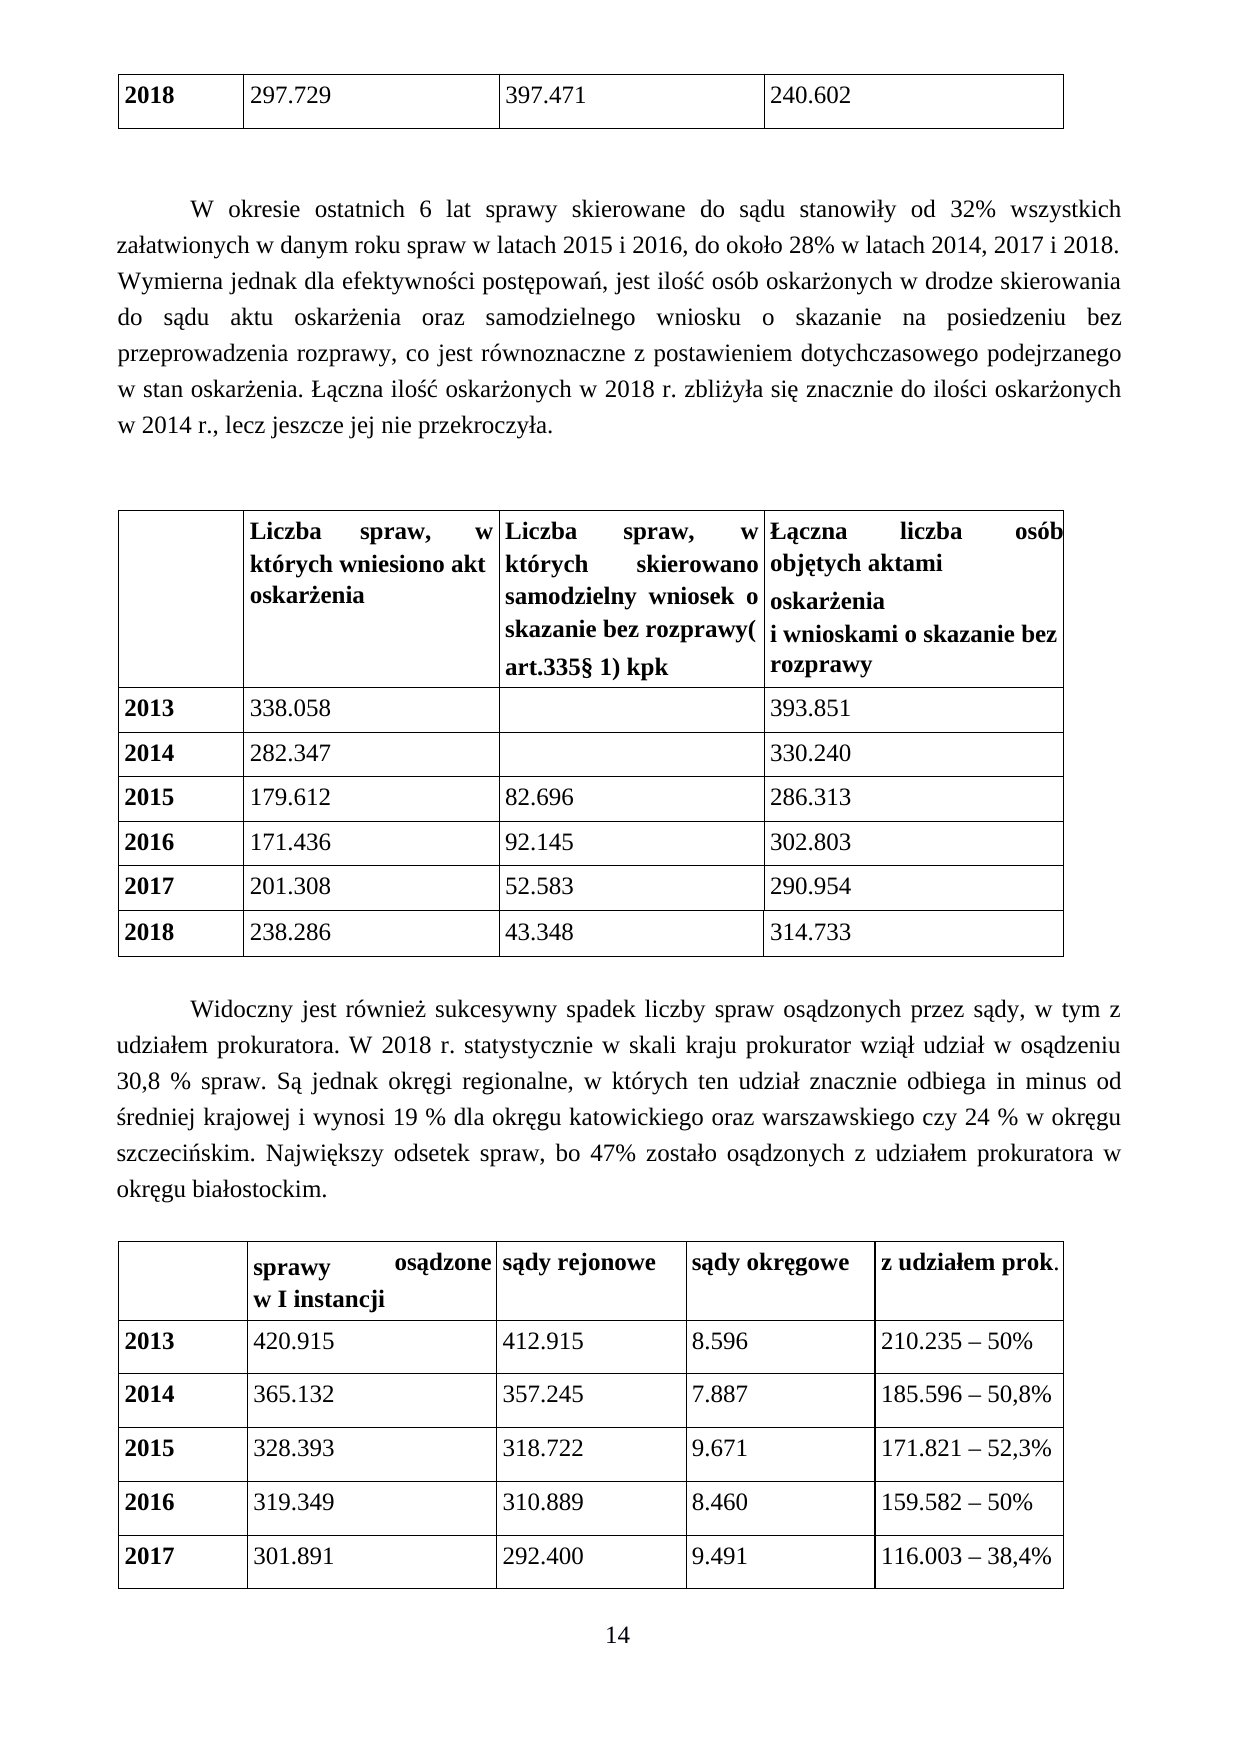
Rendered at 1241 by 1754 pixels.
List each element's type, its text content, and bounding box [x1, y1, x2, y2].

table_cell 2015 [119, 1428, 247, 1481]
table_cell 2017 [119, 866, 243, 910]
table_cell 171.436 [244, 822, 499, 865]
table_cell 397.471 [500, 75, 693, 128]
table_cell 393.851 [765, 688, 1063, 731]
table_cell 290.954 [765, 866, 1063, 910]
table_cell 116.003 – 38,4% [876, 1536, 1063, 1588]
table_cell 318.722 [497, 1428, 686, 1481]
table_cell 8.596 [687, 1321, 874, 1373]
table_cell 8.460 [687, 1482, 874, 1534]
table_cell 9.671 [687, 1428, 874, 1481]
table_cell 159.582 – 50% [876, 1482, 1063, 1534]
table_cell 82.696 [500, 777, 764, 821]
text Widoczny jest również sukcesywny spadek liczby spraw osądzonych przez sądy, w tym z udziałem prokuratora. W 2018 r. statystycznie w skali kraju prokurator wziął udział w osądzeniu 30,8 % spraw. Są jednak okręgi regionalne, w których ten udział znacznie odbiega in minus od średniej krajowej i wynosi 19 % dla okręgu katowickiego oraz warszawskiego czy 24 % w okręgu szczecińskim. Największy odsetek spraw, bo 47% zostało osądzonych z udziałem prokuratora w okręgu białostockim. [116, 994, 1122, 1203]
table_cell [394, 1321, 496, 1373]
table_header Łączna liczba osób objętych aktami oskarżenia i wnioskami o skazanie bez rozprawy [765, 511, 1063, 687]
table_cell 238.286 [244, 911, 499, 956]
table_header sądy okręgowe [687, 1242, 874, 1319]
table_cell 185.596 – 50,8% [876, 1374, 1063, 1427]
table_cell 357.245 [497, 1374, 686, 1427]
table_cell 52.583 [500, 866, 764, 910]
table_cell [394, 1536, 496, 1588]
table_cell 420.915 [248, 1321, 394, 1373]
table_cell 2016 [119, 822, 243, 865]
table_cell 2013 [119, 688, 243, 731]
text W okresie ostatnich 6 lat sprawy skierowane do sądu stanowiły od 32% wszystkich załatwionych w danym roku spraw w latach 2015 i 2016, do około 28% w latach 2014, 2017 i 2018. [116, 194, 1122, 258]
table_cell 302.803 [765, 822, 1063, 865]
table_cell 2018 [119, 911, 243, 956]
table_header [119, 511, 243, 687]
table_cell 2017 [119, 1536, 247, 1588]
table_cell 9.491 [687, 1536, 874, 1588]
table_cell 2014 [119, 733, 243, 776]
text Wymierna jednak dla efektywności postępowań, jest ilość osób oskarżonych w drodze skierowania do sądu aktu oskarżenia oraz samodzielnego wniosku o skazanie na posiedzeniu bez przeprowadzenia rozprawy, co jest równoznaczne z postawieniem dotychczasowego podejrzanego w stan oskarżenia. Łączna ilość oskarżonych w 2018 r. zbliżyła się znacznie do ilości oskarżonych w 2014 r., lecz jeszcze jej nie przekroczyła. [117, 266, 1122, 439]
table_cell 7.887 [687, 1374, 874, 1427]
table_header osądzone [394, 1242, 496, 1319]
table_cell 301.891 [248, 1536, 394, 1588]
table_cell 338.058 [244, 688, 499, 731]
table_header z udziałem prok. [876, 1242, 1063, 1319]
table_cell 292.400 [497, 1536, 686, 1588]
table_cell 2015 [119, 777, 243, 821]
table_cell 179.612 [244, 777, 499, 821]
table_cell 171.821 – 52,3% [876, 1428, 1063, 1481]
table_cell 314.733 [764, 911, 1063, 956]
table_header sądy rejonowe [497, 1242, 686, 1319]
table_cell 286.313 [765, 777, 1063, 821]
table_header sprawy w I instancji [248, 1242, 394, 1319]
table_cell [500, 688, 764, 731]
table_header [119, 1242, 247, 1319]
table_cell 92.145 [500, 822, 764, 865]
table_cell 328.393 [248, 1428, 394, 1481]
table_cell 210.235 – 50% [876, 1321, 1063, 1373]
table_cell 319.349 [248, 1482, 394, 1534]
table_cell 201.308 [244, 866, 499, 910]
table_cell [500, 733, 764, 776]
table_cell 2018 [119, 75, 243, 128]
table_cell [394, 1374, 496, 1427]
table_cell 2014 [119, 1374, 247, 1427]
table_cell 43.348 [500, 911, 763, 956]
table_cell 2016 [119, 1482, 247, 1534]
table_cell 2013 [119, 1321, 247, 1373]
table_cell 412.915 [497, 1321, 686, 1373]
table_header Liczba spraw, w których skierowano samodzielny wniosek o skazanie bez rozprawy( art.335§ 1) kpk [500, 511, 764, 687]
table_cell 297.729 [244, 75, 499, 128]
table_cell 240.602 [765, 75, 1063, 128]
table_cell [693, 75, 764, 128]
table_cell [394, 1482, 496, 1534]
table_cell 365.132 [248, 1374, 394, 1427]
table_cell 330.240 [765, 733, 1063, 776]
table_cell 282.347 [244, 733, 499, 776]
table_header Liczba spraw, w których wniesiono akt oskarżenia [244, 511, 499, 687]
table_cell [394, 1428, 496, 1481]
table_cell 310.889 [497, 1482, 686, 1534]
